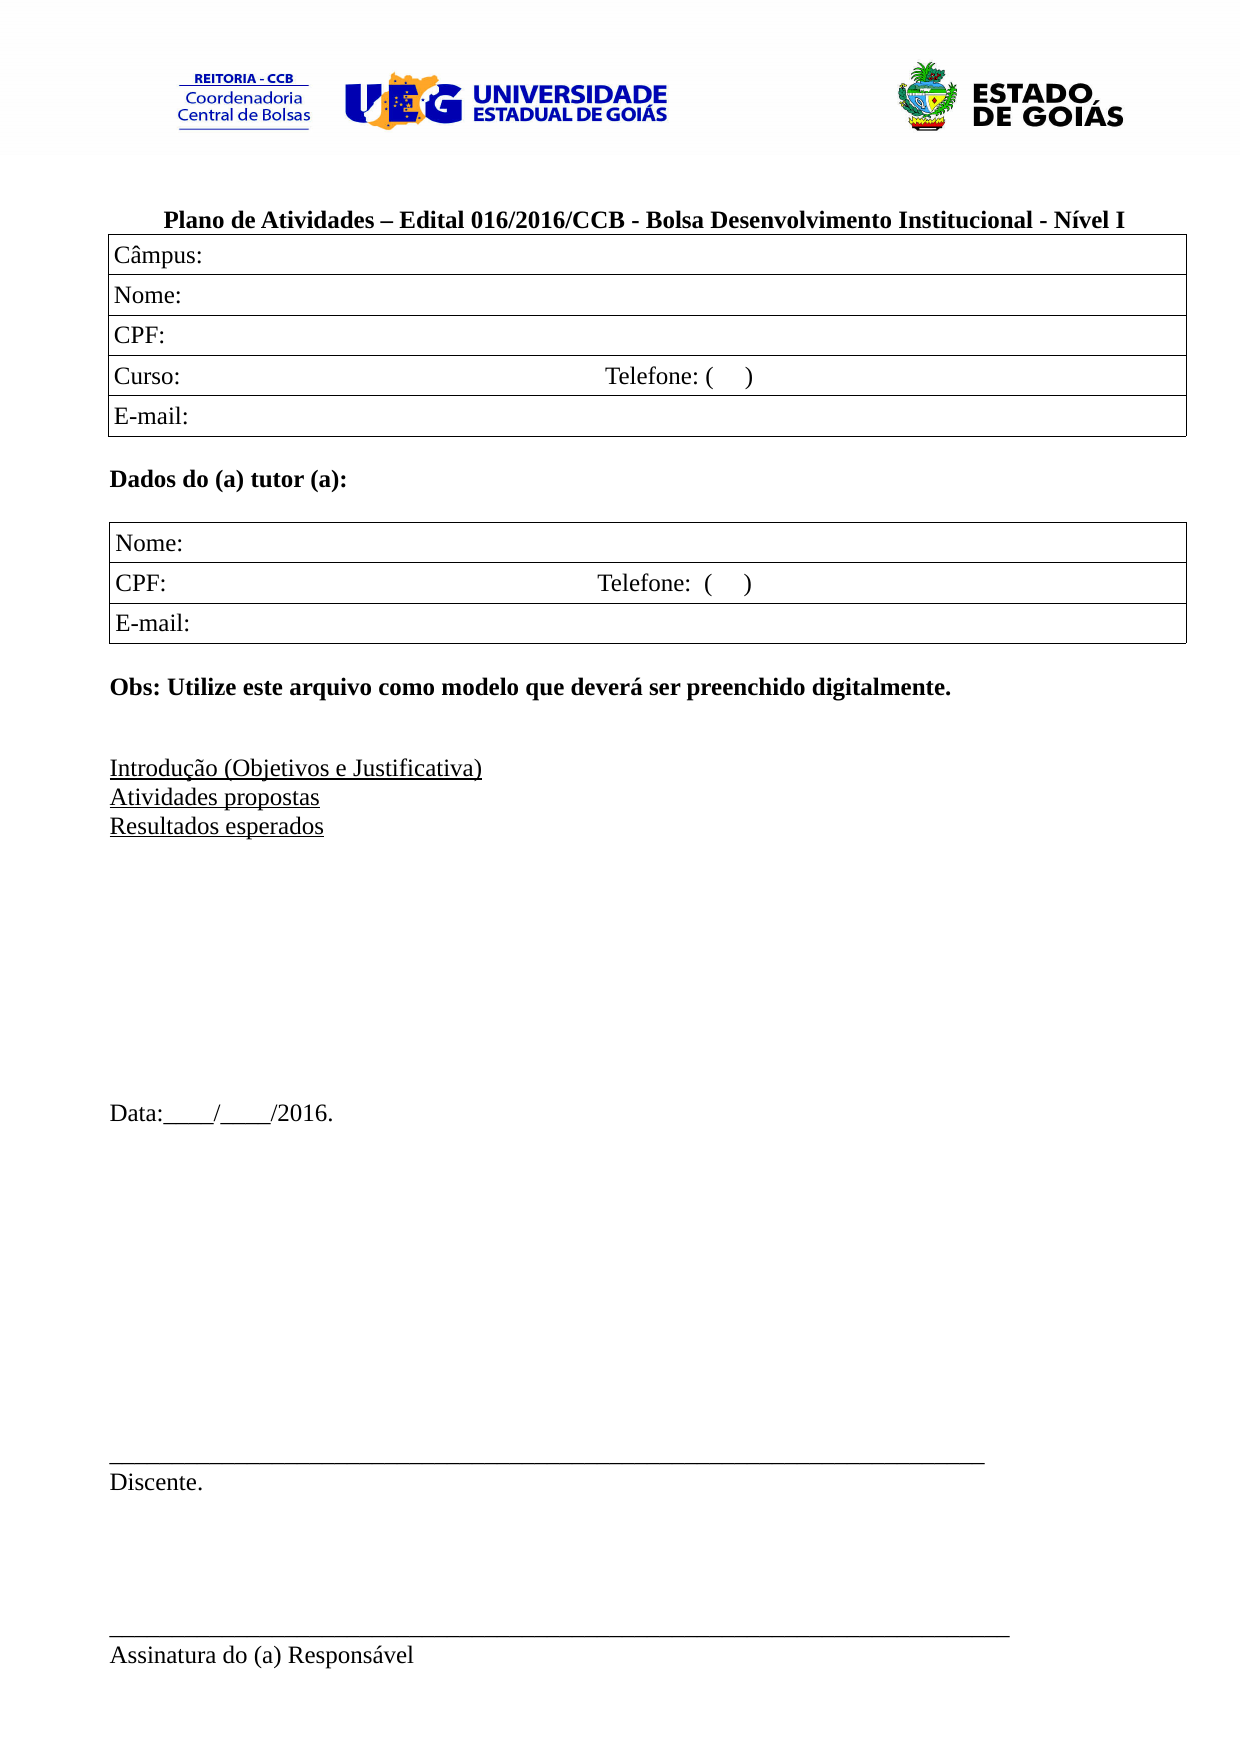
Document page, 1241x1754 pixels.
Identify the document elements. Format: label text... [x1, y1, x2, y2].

table_cell E-mail: [109, 396, 1186, 436]
picture [0, 0, 1241, 155]
text Resultados esperados [109, 811, 1186, 839]
table_cell CPF: [109, 316, 1186, 355]
table_header Curso: Telefone: ( ) [109, 356, 1186, 395]
text Plano de Atividades – Edital 016/2016/CCB - Bolsa Desenvolvimento Institucional - Nível I [109, 205, 1186, 234]
text Discente. [109, 1467, 1186, 1496]
text ______________________________________________________________________ [109, 1438, 1186, 1467]
table_header Câmpus: [109, 235, 1186, 274]
table_cell E-mail: [110, 604, 1186, 643]
text Introdução (Objetivos e Justificativa) [109, 753, 1186, 782]
table_cell CPF: Telefone: ( ) [110, 563, 1186, 602]
text Obs: Utilize este arquivo como modelo que deverá ser preenchido digitalmente. [109, 672, 1186, 700]
table_cell Nome: [109, 275, 1186, 314]
table_header Nome: [110, 523, 1186, 562]
text Data:____/____/2016. [109, 1098, 1186, 1127]
text Assinatura do (a) Responsável [109, 1640, 1186, 1668]
text Atividades propostas [109, 782, 1186, 811]
text ________________________________________________________________________ [109, 1611, 1186, 1640]
text Dados do (a) tutor (a): [109, 464, 1186, 493]
